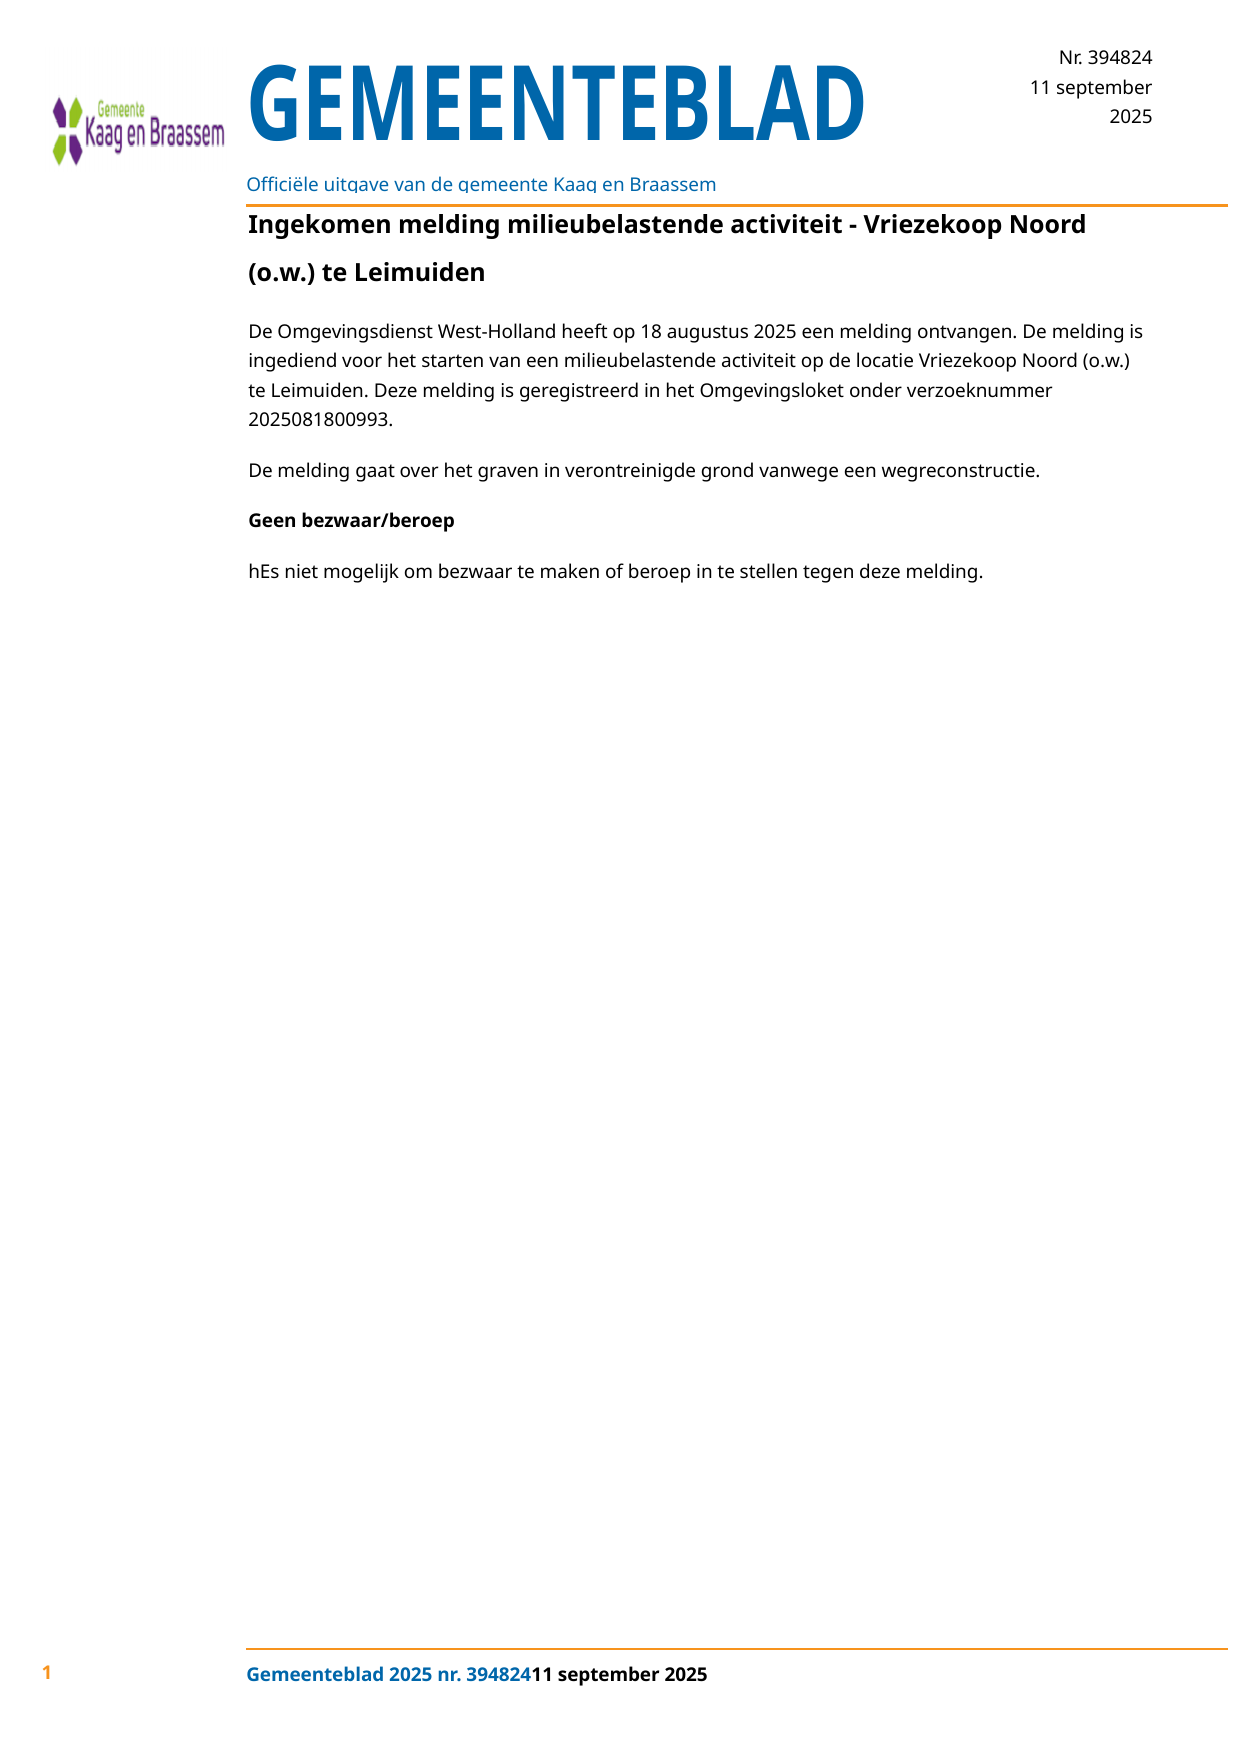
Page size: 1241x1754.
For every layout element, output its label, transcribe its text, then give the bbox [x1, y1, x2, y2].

text hEs niet mogelijk om bezwaar te maken of beroep in te stellen tegen deze melding. [248, 558, 1152, 584]
text Ingekomen melding milieubelastende activiteit - Vriezekoop Noord (o.w.) te Leimuiden [248, 207, 1152, 288]
picture [41, 47, 231, 172]
text Geen bezwaar/beroep [248, 507, 1152, 533]
text De melding gaat over het graven in verontreinigde grond vanwege een wegreconstructie. [248, 457, 1152, 483]
text De Omgevingsdienst West-Holland heeft op 18 augustus 2025 een melding ontvangen. De melding is ingediend voor het starten van een milieubelastende activiteit op de locatie Vriezekoop Noord (o.w.) te Leimuiden. Deze melding is geregistreerd in het Omgevingsloket onder verzoeknummer 2025081800993. [248, 318, 1152, 432]
